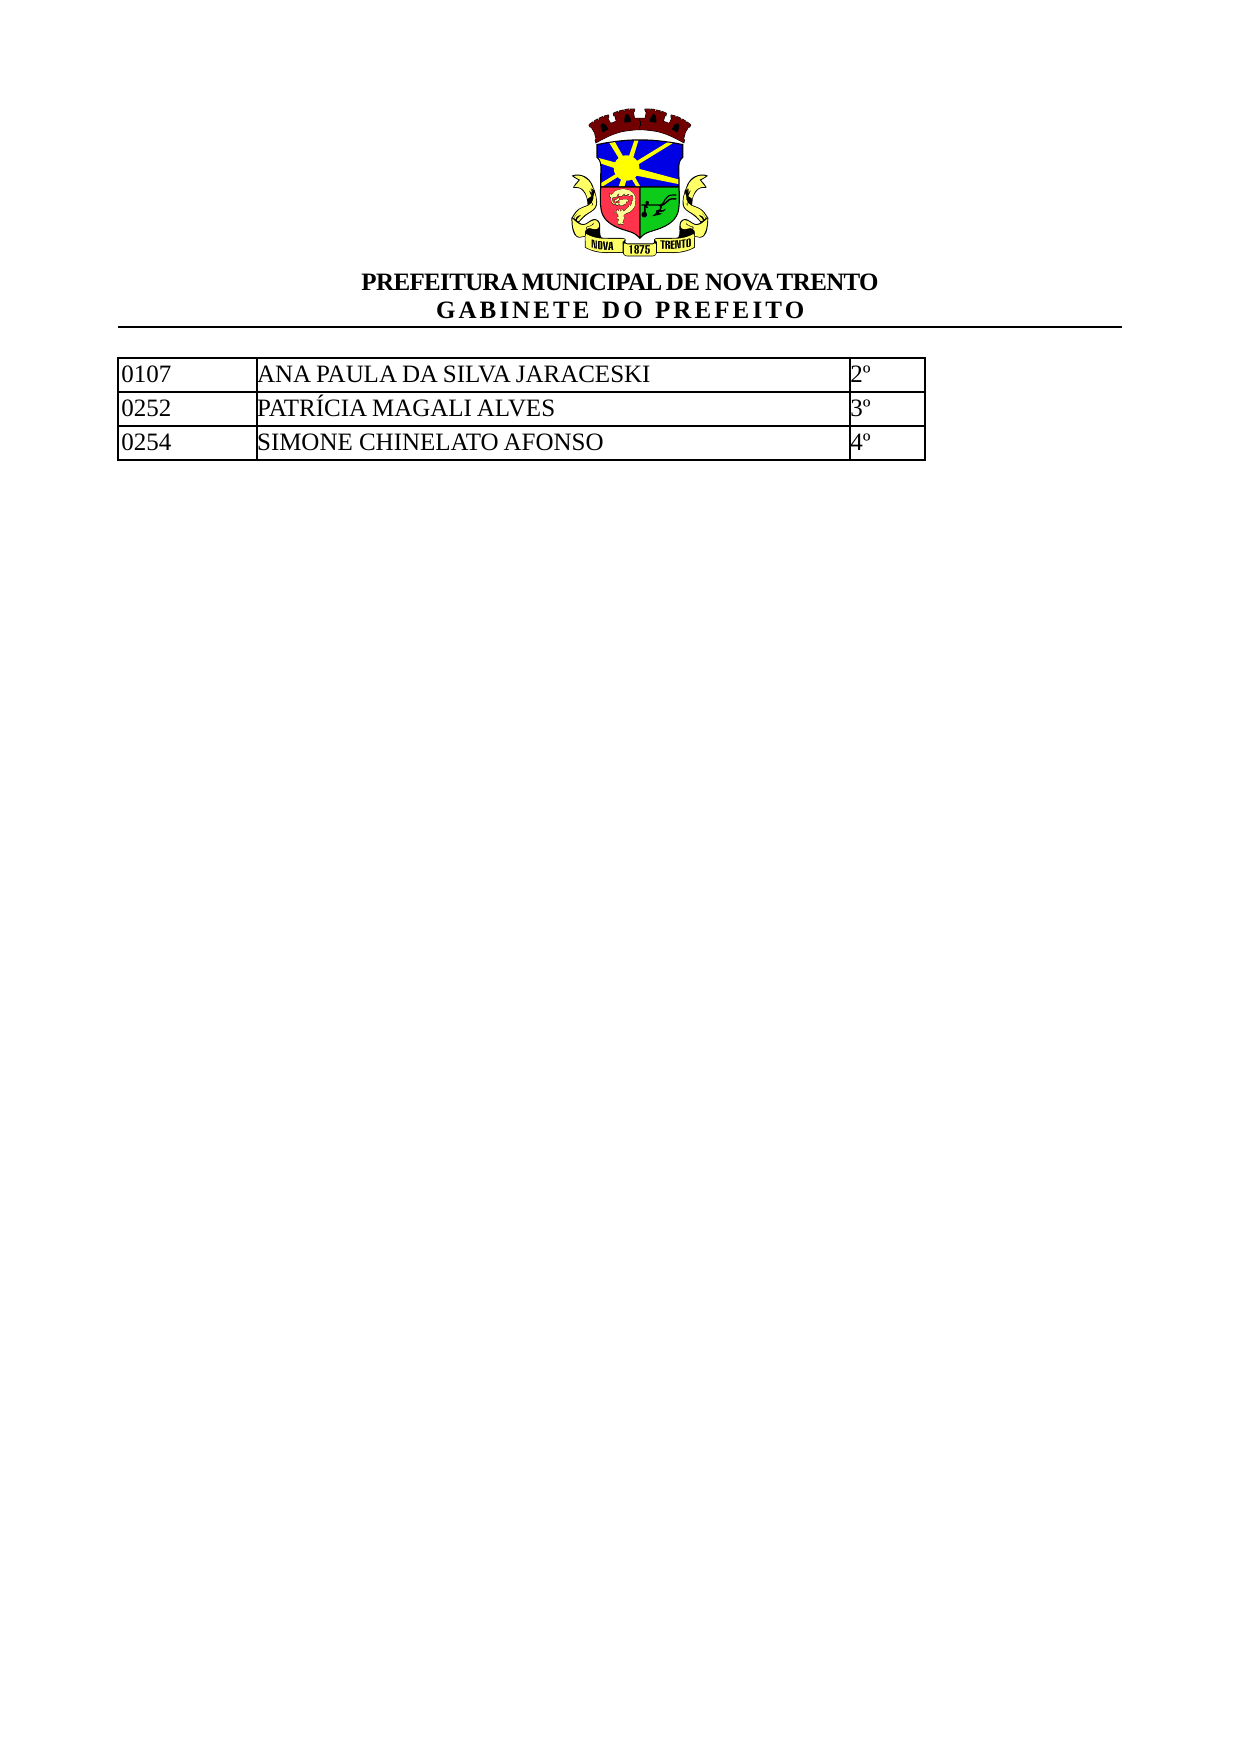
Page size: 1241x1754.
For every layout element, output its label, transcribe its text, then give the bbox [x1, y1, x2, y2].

table_cell 3º [851, 393, 924, 425]
table_cell ANA PAULA DA SILVA JARACESKI [258, 359, 849, 391]
table_cell 2º [851, 359, 924, 391]
table_cell 0254 [119, 427, 256, 458]
table_cell 4º [851, 427, 924, 458]
table_cell PATRÍCIA MAGALI ALVES [258, 393, 849, 425]
table_cell 0252 [119, 393, 256, 425]
table_cell SIMONE CHINELATO AFONSO [258, 427, 849, 458]
table_cell 0107 [119, 359, 256, 391]
